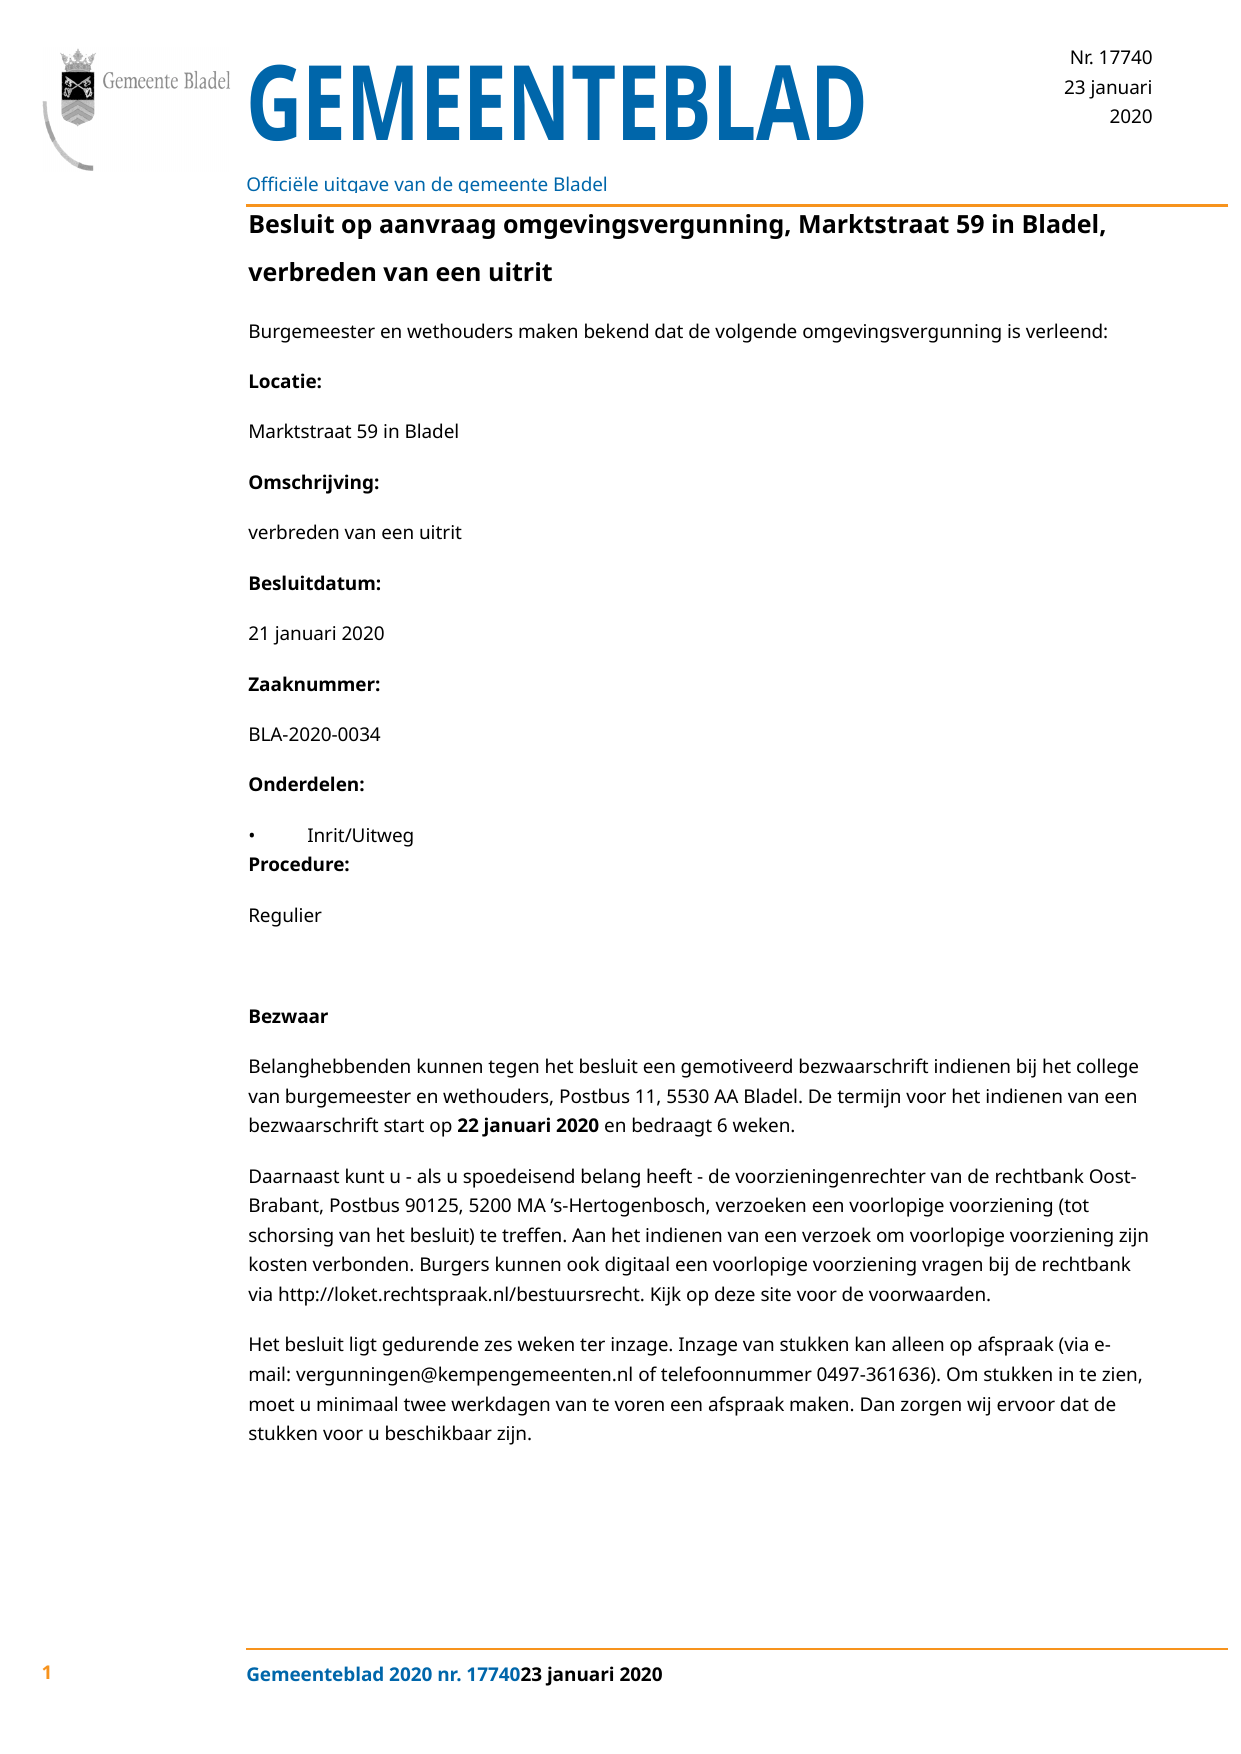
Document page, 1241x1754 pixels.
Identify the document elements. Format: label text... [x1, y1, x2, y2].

picture [41, 47, 231, 172]
text Procedure: [248, 852, 1152, 877]
text 21 januari 2020 [248, 620, 1152, 646]
text verbreden van een uitrit [248, 519, 1152, 545]
list Inrit/Uitweg [248, 822, 1152, 848]
text Locatie: [248, 368, 1152, 394]
text Omschrijving: [248, 469, 1152, 495]
text Onderdelen: [248, 772, 1152, 797]
text BLA-2020-0034 [248, 721, 1152, 747]
text Zaaknummer: [248, 671, 1152, 697]
text Belanghebbenden kunnen tegen het besluit een gemotiveerd bezwaarschrift indienen bij het college van burgemeester en wethouders, Postbus 11, 5530 AA Bladel. De termijn voor het indienen van een bezwaarschrift start op 22 januari 2020 en bedraagt 6 weken. [248, 1053, 1152, 1138]
text Regulier [248, 902, 1152, 928]
text Besluit op aanvraag omgevingsvergunning, Marktstraat 59 in Bladel, verbreden van een uitrit [248, 207, 1152, 288]
text Burgemeester en wethouders maken bekend dat de volgende omgevingsvergunning is verleend: [248, 318, 1152, 344]
text Bezwaar [248, 1003, 1152, 1029]
text Daarnaast kunt u - als u spoedeisend belang heeft - de voorzieningenrechter van de rechtbank Oost-Brabant, Postbus 90125, 5200 MA ’s-Hertogenbosch, verzoeken een voorlopige voorziening (tot schorsing van het besluit) te treffen. Aan het indienen van een verzoek om voorlopige voorziening zijn kosten verbonden. Burgers kunnen ook digitaal een voorlopige voorziening vragen bij de rechtbank via http://loket.rechtspraak.nl/bestuursrecht. Kijk op deze site voor de voorwaarden. [248, 1163, 1152, 1307]
text Marktstraat 59 in Bladel [248, 419, 1152, 444]
text Het besluit ligt gedurende zes weken ter inzage. Inzage van stukken kan alleen op afspraak (via e-mail: vergunningen@kempengemeenten.nl of telefoonnummer 0497-361636). Om stukken in te zien, moet u minimaal twee werkdagen van te voren een afspraak maken. Dan zorgen wij ervoor dat de stukken voor u beschikbaar zijn. [248, 1332, 1152, 1446]
text Besluitdatum: [248, 570, 1152, 596]
